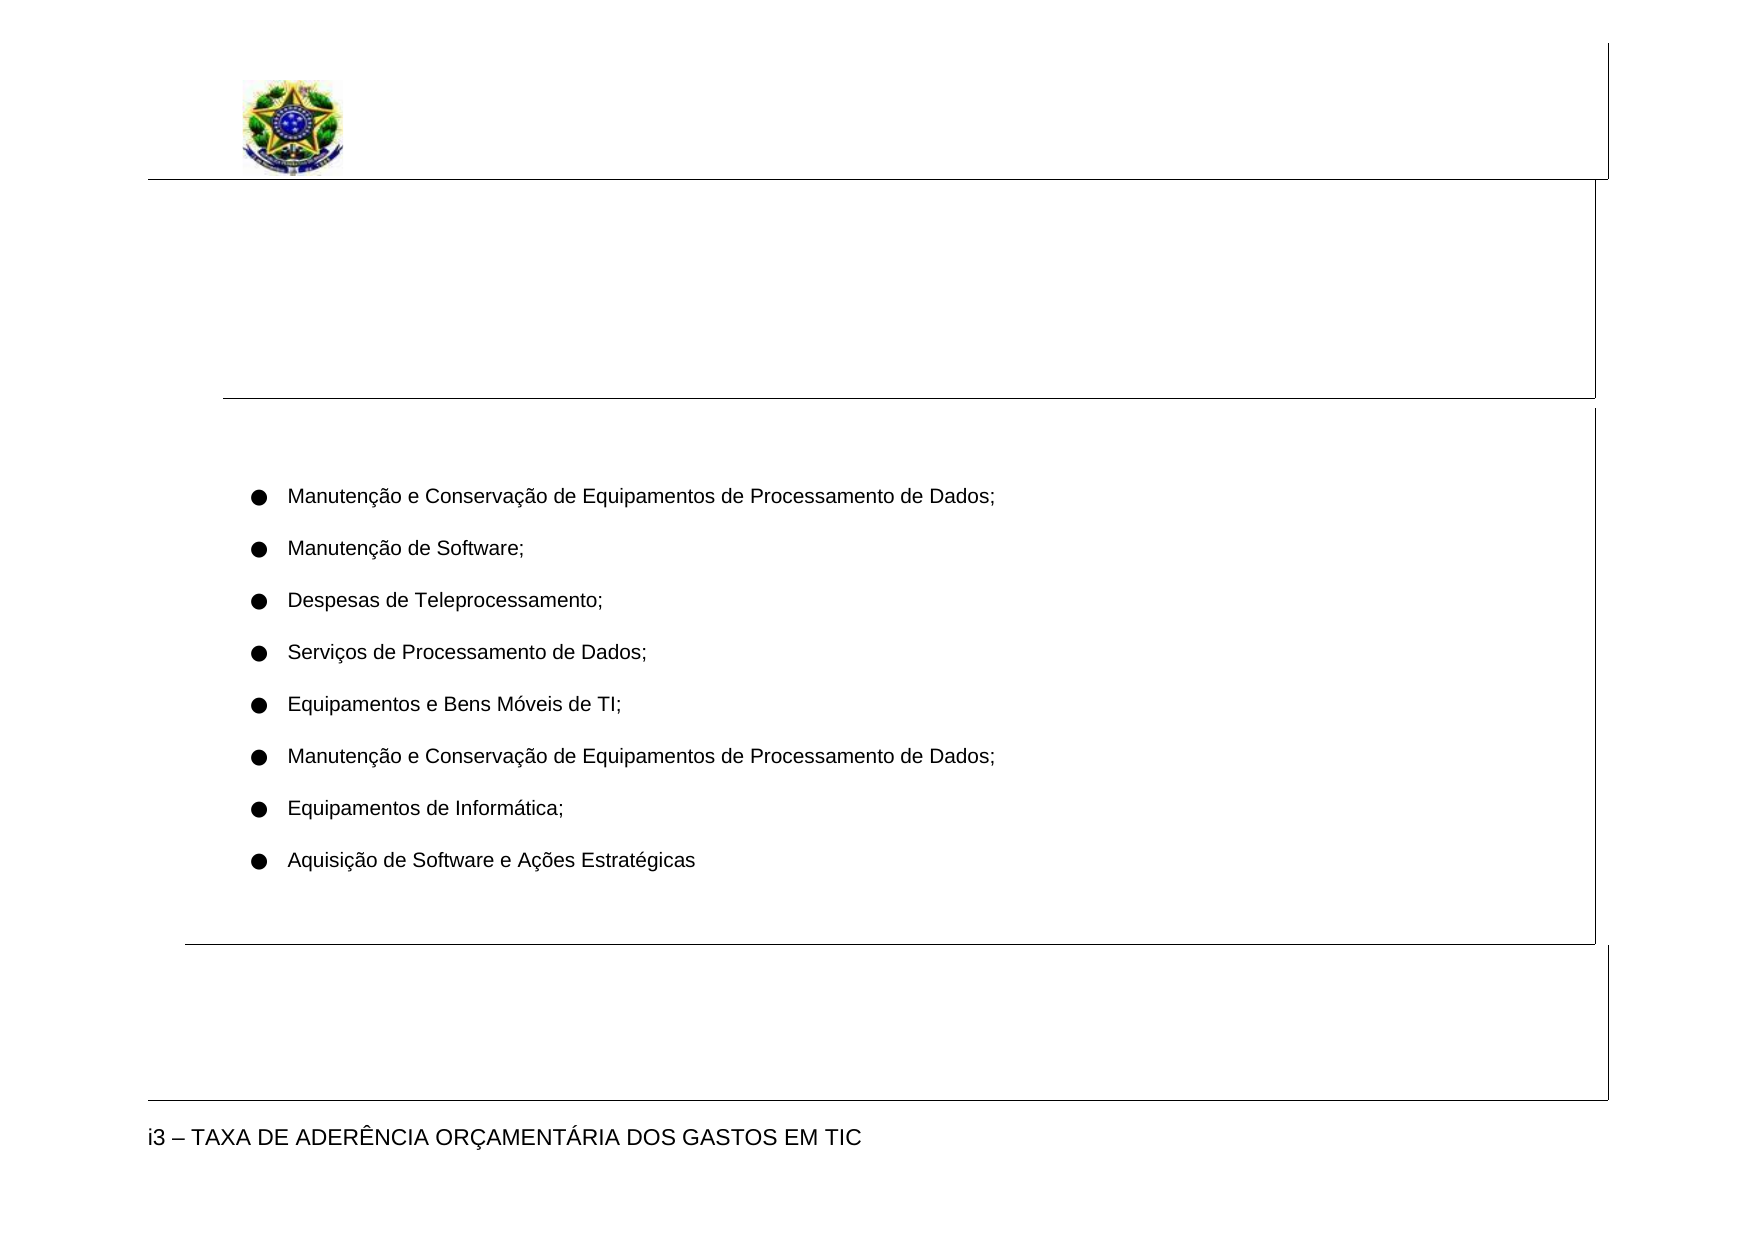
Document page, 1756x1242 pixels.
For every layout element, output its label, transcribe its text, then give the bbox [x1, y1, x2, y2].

text i3 – TAXA DE ADERÊNCIA ORÇAMENTÁRIA DOS GASTOS EM TIC [148, 1124, 1608, 1150]
list Manutenção e Conservação de Equipamentos de Processamento de Dados; [185, 668, 1595, 720]
list Despesas de Teleprocessamento; [185, 512, 1595, 564]
list Aquisição de Software e Ações Estratégicas [185, 772, 1595, 944]
list Equipamentos de Informática; [185, 720, 1595, 772]
list Manutenção e Conservação de Equipamentos de Processamento de Dados; [185, 408, 1595, 460]
list Serviços de Processamento de Dados; [185, 564, 1595, 616]
list Manutenção de Software; [185, 460, 1595, 512]
list Equipamentos e Bens Móveis de TI; [185, 616, 1595, 668]
